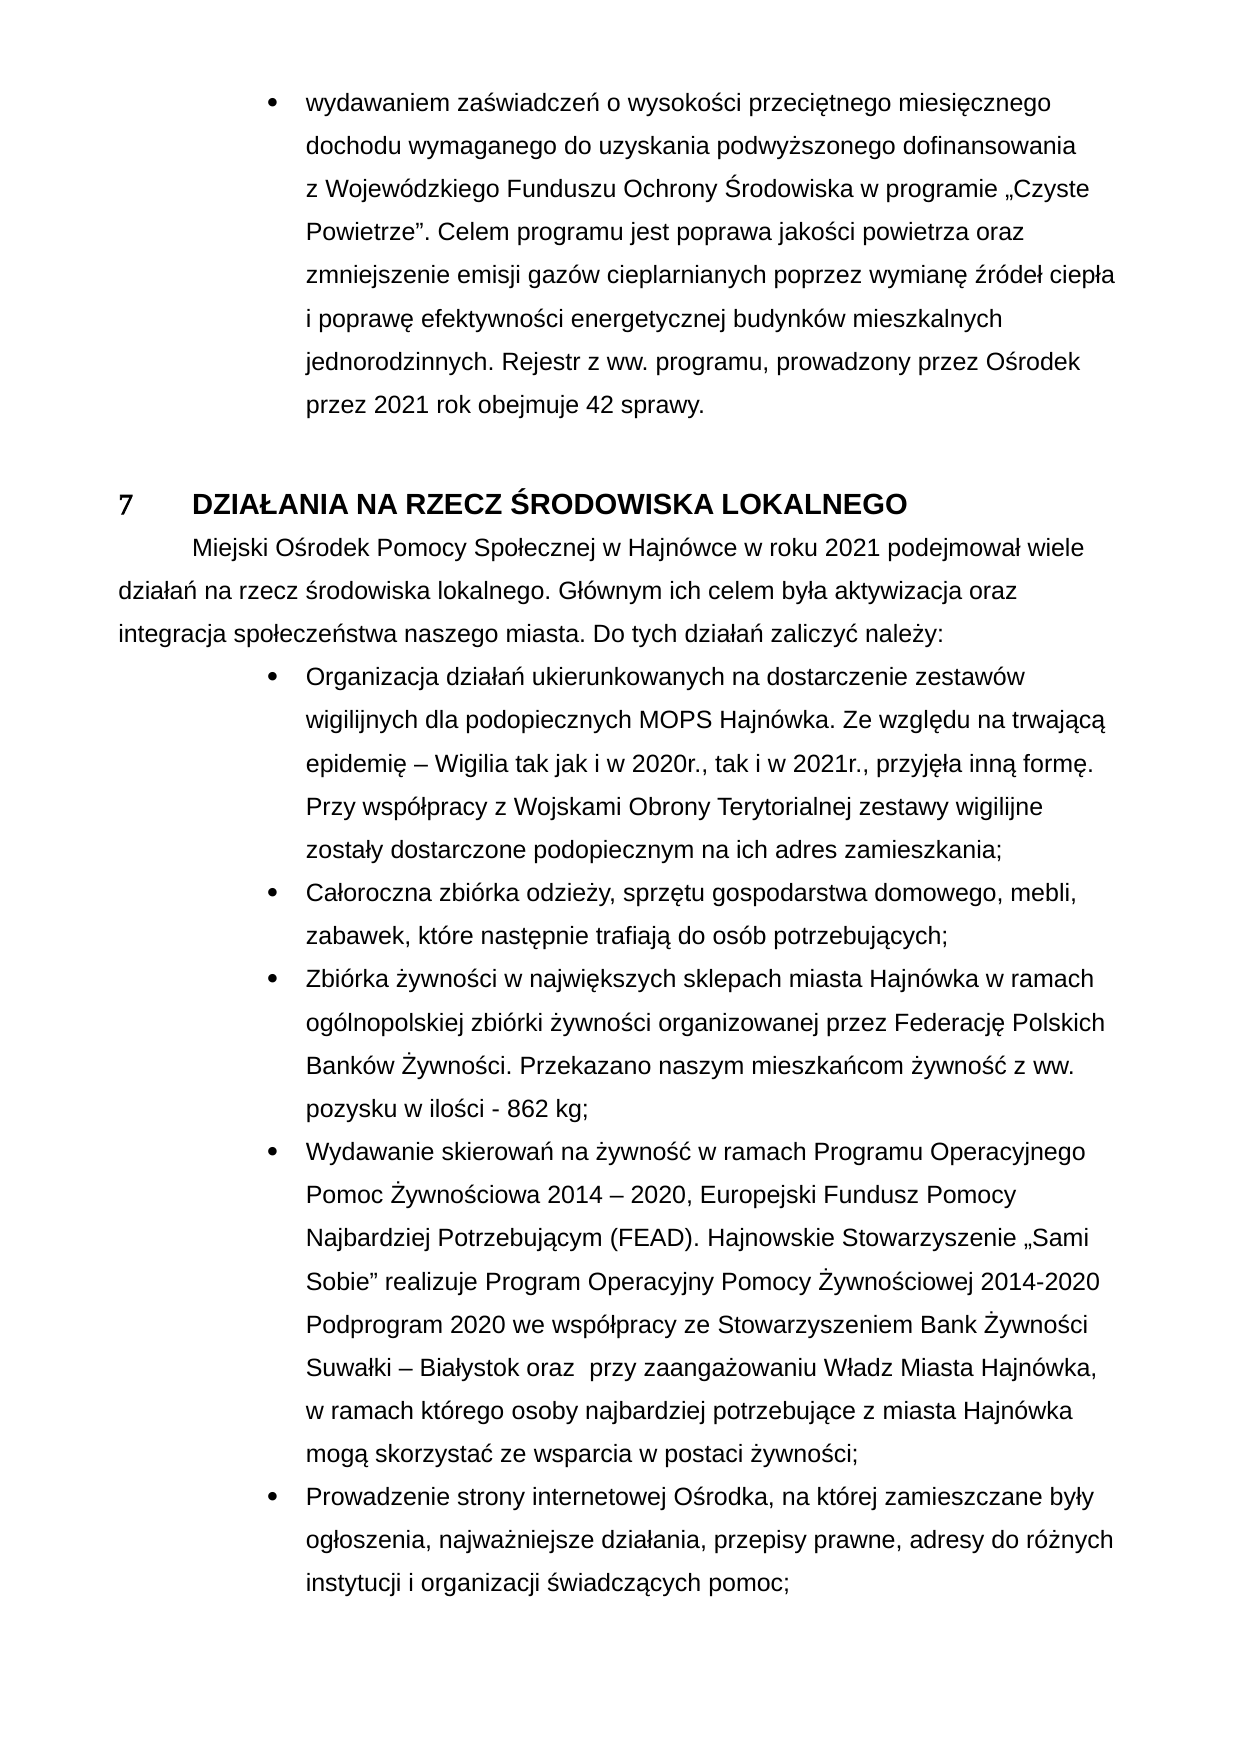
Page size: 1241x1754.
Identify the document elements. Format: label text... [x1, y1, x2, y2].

list Prowadzenie strony internetowej Ośrodka, na której zamieszczane były ogłoszenia, najważniejsze działania, przepisy prawne, adresy do różnych instytucji i organizacji świadczących pomoc; [268, 1482, 1122, 1597]
subtitle DZIAŁANIA NA RZECZ ŚRODOWISKA LOKALNEGO [118, 487, 1122, 520]
text Miejski Ośrodek Pomocy Społecznej w Hajnówce w roku 2021 podejmował wiele działań na rzecz środowiska lokalnego. Głównym ich celem była aktywizacja oraz integracja społeczeństwa naszego miasta. Do tych działań zaliczyć należy: [118, 533, 1122, 648]
list wydawaniem zaświadczeń o wysokości przeciętnego miesięcznego dochodu wymaganego do uzyskania podwyższonego dofinansowania z Wojewódzkiego Funduszu Ochrony Środowiska w programie „Czyste Powietrze”. Celem programu jest poprawa jakości powietrza oraz zmniejszenie emisji gazów cieplarnianych poprzez wymianę źródeł ciepła i poprawę efektywności energetycznej budynków mieszkalnych jednorodzinnych. Rejestr z ww. programu, prowadzony przez Ośrodek przez 2021 rok obejmuje 42 sprawy. [268, 88, 1122, 418]
list Organizacja działań ukierunkowanych na dostarczenie zestawów wigilijnych dla podopiecznych MOPS Hajnówka. Ze względu na trwającą epidemię – Wigilia tak jak i w 2020r., tak i w 2021r., przyjęła inną formę. Przy współpracy z Wojskami Obrony Terytorialnej zestawy wigilijne zostały dostarczone podopiecznym na ich adres zamieszkania; [268, 662, 1122, 864]
list Całoroczna zbiórka odzieży, sprzętu gospodarstwa domowego, mebli, zabawek, które następnie trafiają do osób potrzebujących; [268, 878, 1122, 950]
list Wydawanie skierowań na żywność w ramach Programu Operacyjnego Pomoc Żywnościowa 2014 – 2020, Europejski Fundusz Pomocy Najbardziej Potrzebującym (FEAD). Hajnowskie Stowarzyszenie „Sami Sobie” realizuje Program Operacyjny Pomocy Żywnościowej 2014-2020 Podprogram 2020 we współpracy ze Stowarzyszeniem Bank Żywności Suwałki – Białystok oraz przy zaangażowaniu Władz Miasta Hajnówka, w ramach którego osoby najbardziej potrzebujące z miasta Hajnówka mogą skorzystać ze wsparcia w postaci żywności; [268, 1137, 1122, 1468]
list Zbiórka żywności w największych sklepach miasta Hajnówka w ramach ogólnopolskiej zbiórki żywności organizowanej przez Federację Polskich Banków Żywności. Przekazano naszym mieszkańcom żywność z ww. pozysku w ilości - 862 kg; [268, 964, 1122, 1123]
